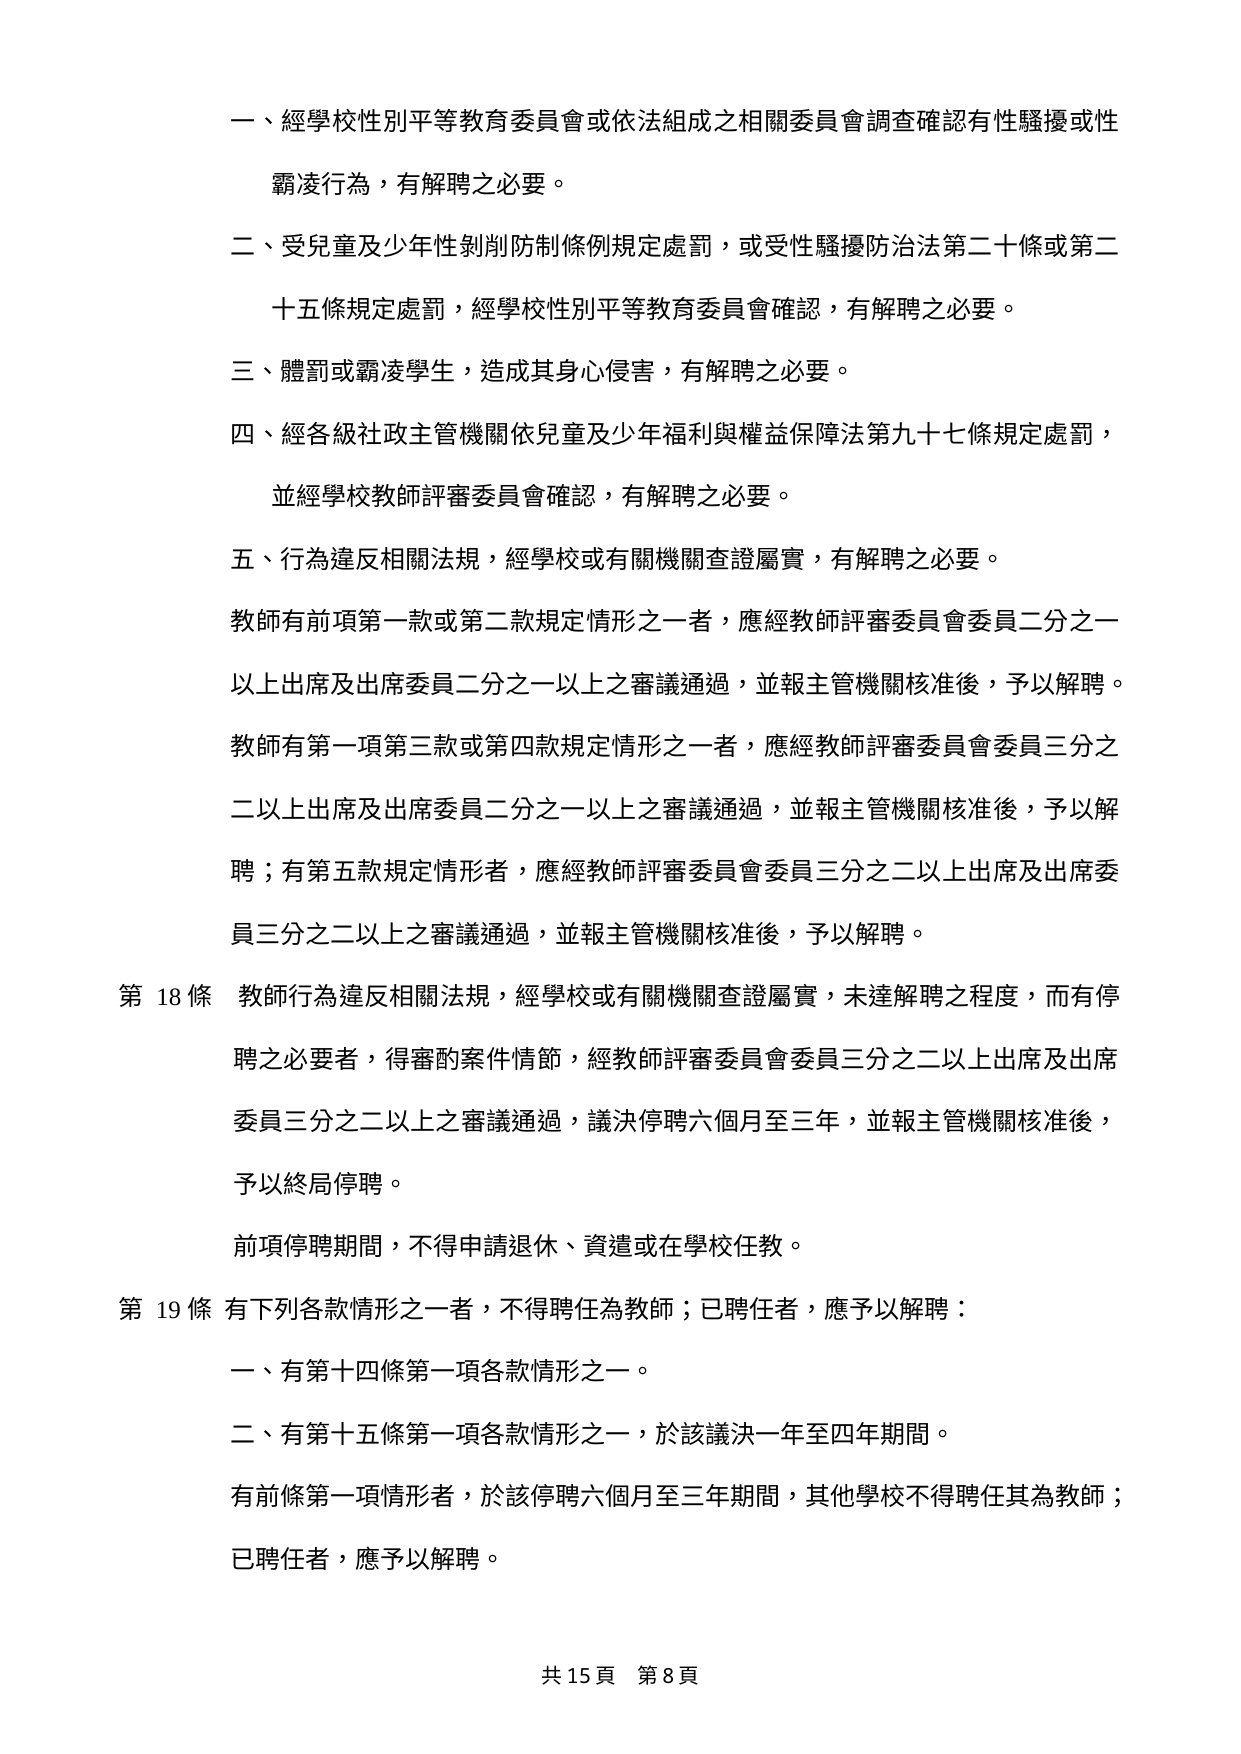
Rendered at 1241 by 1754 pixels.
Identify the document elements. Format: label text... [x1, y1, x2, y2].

text 三、體罰或霸凌學生，造成其身心侵害，有解聘之必要。 [230, 328, 1122, 391]
text 一、經學校性別平等教育委員會或依法組成之相關委員會調查確認有性騷擾或性霸凌行為，有解聘之必要。 [230, 78, 1122, 203]
text 二、受兒童及少年性剝削防制條例規定處罰，或受性騷擾防治法第二十條或第二十五條規定處罰，經學校性別平等教育委員會確認，有解聘之必要。 [230, 203, 1122, 328]
text 前項停聘期間，不得申請退休、資遣或在學校任教。 [118, 1203, 1122, 1266]
text 有前條第一項情形者，於該停聘六個月至三年期間，其他學校不得聘任其為教師；已聘任者，應予以解聘。 [230, 1453, 1122, 1578]
text 四、經各級社政主管機關依兒童及少年福利與權益保障法第九十七條規定處罰，並經學校教師評審委員會確認，有解聘之必要。 [230, 391, 1122, 516]
text 教師有前項第一款或第二款規定情形之一者，應經教師評審委員會委員二分之一以上出席及出席委員二分之一以上之審議通過，並報主管機關核准後，予以解聘。 [230, 578, 1122, 703]
text 二、有第十五條第一項各款情形之一，於該議決一年至四年期間。 [118, 1391, 1122, 1453]
text 五、行為違反相關法規，經學校或有關機關查證屬實，有解聘之必要。 [230, 516, 1122, 578]
text 一、有第十四條第一項各款情形之一。 [118, 1328, 1122, 1391]
text 第 19 條 有下列各款情形之一者，不得聘任為教師；已聘任者，應予以解聘： [118, 1266, 1122, 1328]
text 第 18 條 教師行為違反相關法規，經學校或有關機關查證屬實，未達解聘之程度，而有停聘之必要者，得審酌案件情節，經教師評審委員會委員三分之二以上出席及出席委員三分之二以上之審議通過，議決停聘六個月至三年，並報主管機關核准後，予以終局停聘。 [118, 953, 1122, 1203]
text 教師有第一項第三款或第四款規定情形之一者，應經教師評審委員會委員三分之二以上出席及出席委員二分之一以上之審議通過，並報主管機關核准後，予以解聘；有第五款規定情形者，應經教師評審委員會委員三分之二以上出席及出席委員三分之二以上之審議通過，並報主管機關核准後，予以解聘。 [230, 703, 1122, 953]
